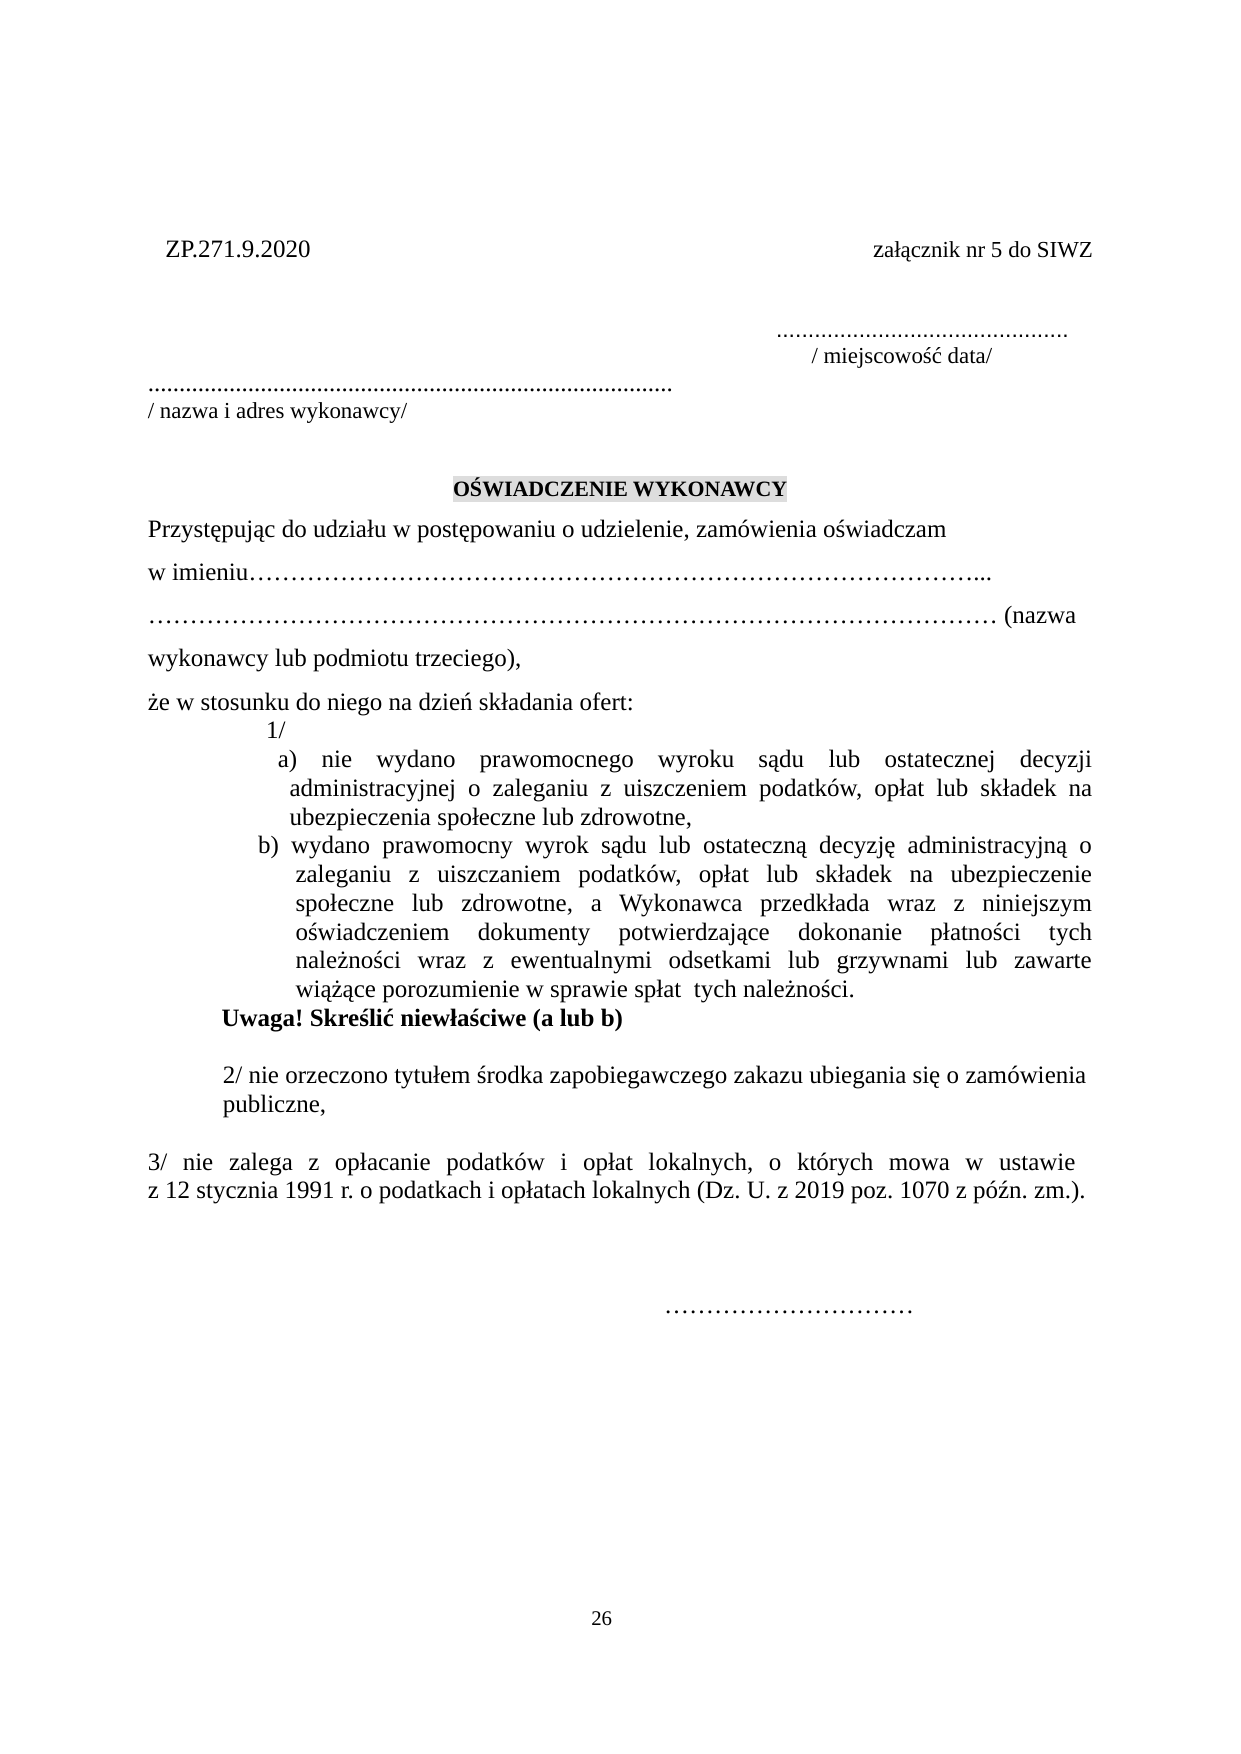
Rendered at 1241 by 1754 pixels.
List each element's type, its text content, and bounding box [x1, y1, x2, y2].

text ZP.271.9.2020 załącznik nr 5 do SIWZ [148, 234, 1093, 263]
text ………………………………………………………………………………………… (nazwa wykonawcy lub podmiotu trzeciego), [148, 600, 1093, 672]
text że w stosunku do niego na dzień składania ofert: [148, 687, 1093, 715]
text a) nie wydano prawomocnego wyroku sądu lub ostatecznej decyzji administracyjnej o zaleganiu z uiszczeniem podatków, opłat lub składek na ubezpieczenia społeczne lub zdrowotne, [278, 744, 1093, 830]
text OŚWIADCZENIE WYKONAWCY [148, 476, 1093, 502]
text / nazwa i adres wykonawcy/ [148, 397, 1093, 424]
text 3/ nie zalega z opłacanie podatków i opłat lokalnych, o których mowa w ustawie z 12 stycznia 1991 r. o podatkach i opłatach lokalnych (Dz. U. z 2019 poz. 1070 z późn. zm.). [148, 1147, 1093, 1204]
text 2/ nie orzeczono tytułem środka zapobiegawczego zakazu ubiegania się o zamówienia [148, 1060, 1093, 1089]
text ………………………… [148, 1290, 1093, 1319]
text .................................................................................... [148, 368, 1093, 397]
text .............................................. [148, 316, 1093, 342]
text publiczne, [148, 1089, 1093, 1118]
text Przystępując do udziału w postępowaniu o udzielenie, zamówienia oświadczam w imieniu……………………………………………………………………………... [148, 514, 1093, 586]
text 1/ [266, 715, 1093, 744]
text Uwaga! Skreślić niewłaściwe (a lub b) [221, 1003, 1093, 1032]
text b) wydano prawomocny wyrok sądu lub ostateczną decyzję administracyjną o zaleganiu z uiszczaniem podatków, opłat lub składek na ubezpieczenie społeczne lub zdrowotne, a Wykonawca przedkłada wraz z niniejszym oświadczeniem dokumenty potwierdzające dokonanie płatności tych należności wraz z ewentualnymi odsetkami lub grzywnami lub zawarte wiążące porozumienie w sprawie spłat tych należności. [258, 830, 1093, 1003]
text / miejscowość data/ [738, 342, 1093, 368]
